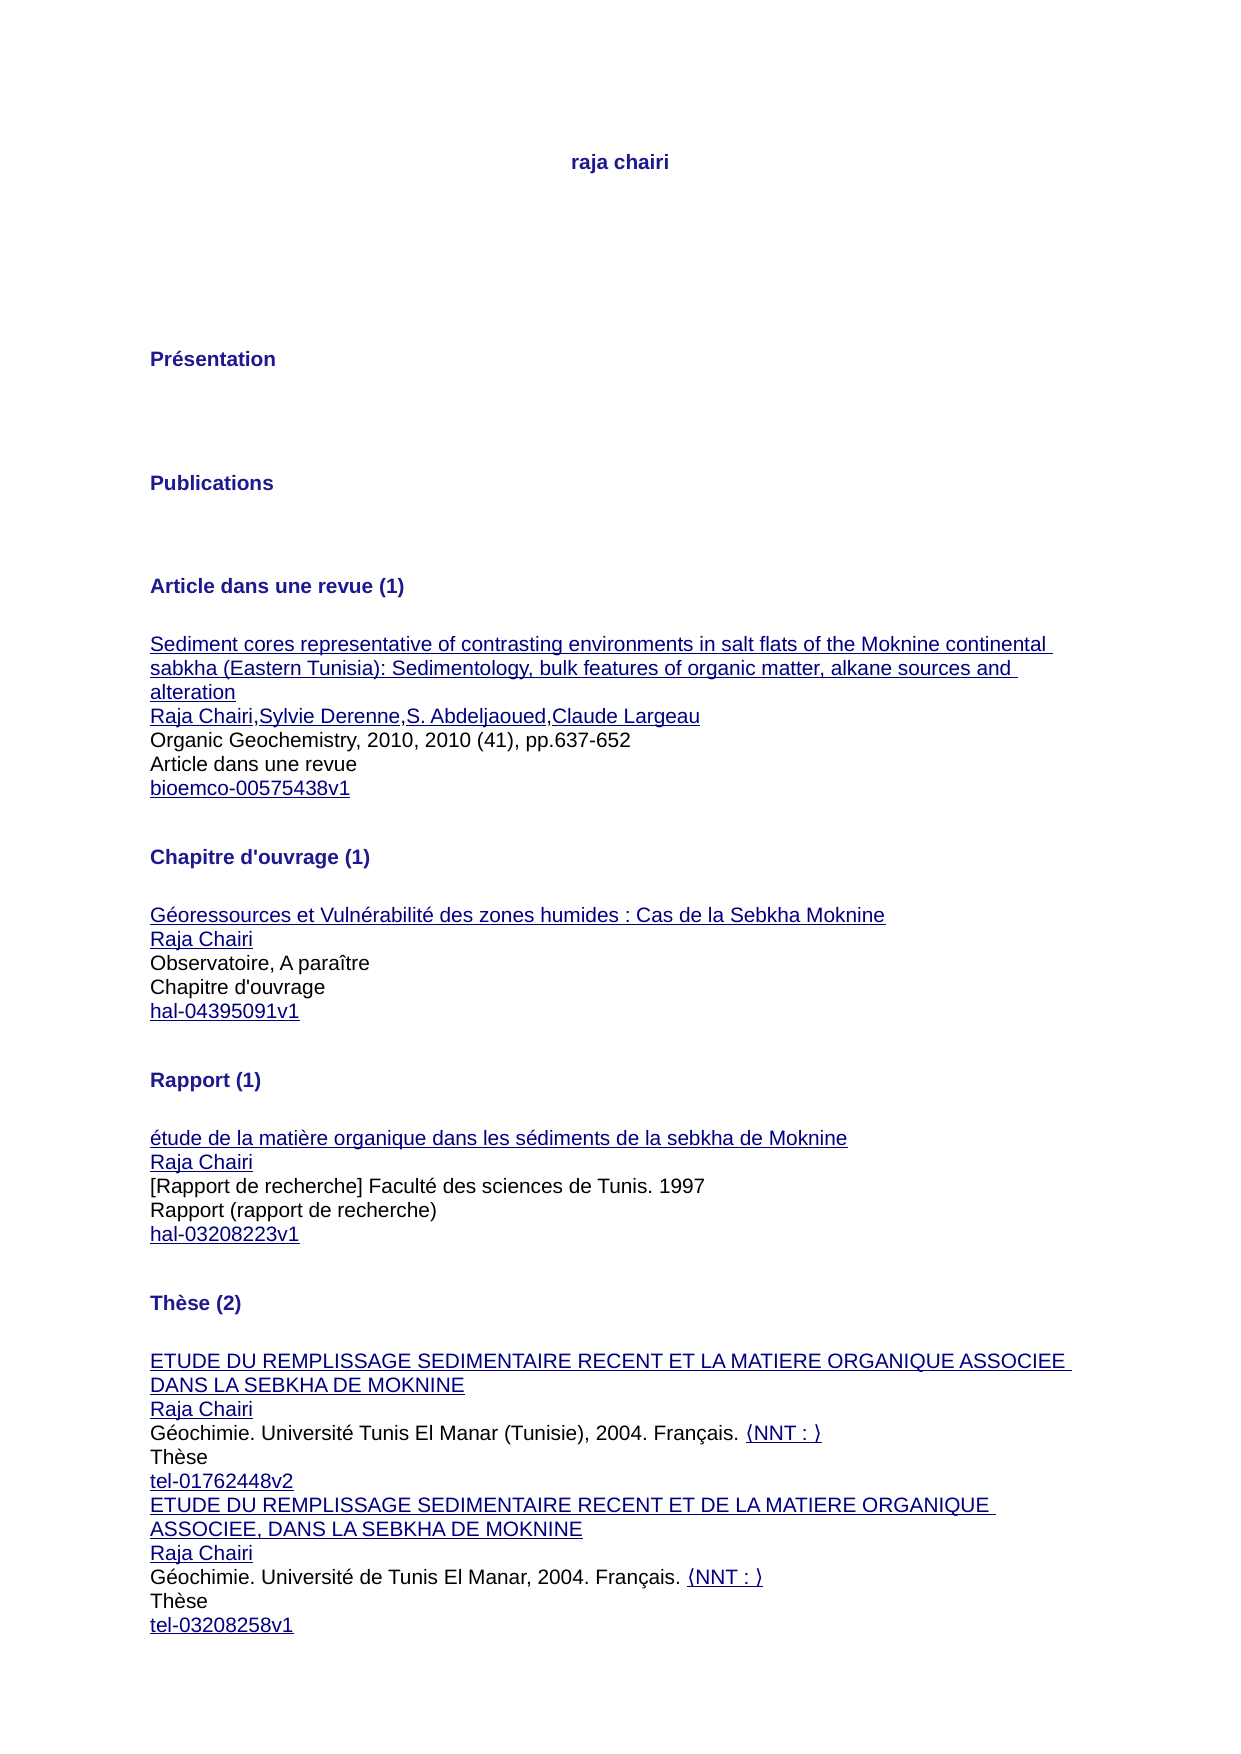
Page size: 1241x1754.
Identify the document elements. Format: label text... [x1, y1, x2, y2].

subtitle raja chairi [150, 150, 1090, 174]
table_header Sediment cores representative of contrasting environments in salt flats of the Moknine continental sabkha (Eastern Tunisia): Sedimentology, bulk features of organic matter, alkane sources and alteration Raja Chairi,Sylvie Derenne,S. Abdeljaoued,Claude Largeau Organic Geochemistry, 2010, 2010 (41), pp.637-652 Article dans une revue bioemco-00575438v1 [150, 632, 1090, 800]
subtitle Publications [150, 471, 1090, 495]
table_header Géoressources et Vulnérabilité des zones humides : Cas de la Sebkha Moknine Raja Chairi Observatoire, A paraître Chapitre d'ouvrage hal-04395091v1 [150, 903, 1090, 1023]
table_header étude de la matière organique dans les sédiments de la sebkha de Moknine Raja Chairi [Rapport de recherche] Faculté des sciences de Tunis. 1997 Rapport (rapport de recherche) hal-03208223v1 [150, 1126, 1090, 1246]
table_header ETUDE DU REMPLISSAGE SEDIMENTAIRE RECENT ET LA MATIERE ORGANIQUE ASSOCIEE DANS LA SEBKHA DE MOKNINE Raja Chairi Géochimie. Université Tunis El Manar (Tunisie), 2004. Français. ⟨NNT : ⟩ Thèse tel-01762448v2 [150, 1349, 1090, 1493]
subtitle Présentation [150, 347, 1090, 371]
subtitle Article dans une revue (1) [150, 574, 1090, 598]
subtitle Thèse (2) [150, 1291, 1090, 1314]
table_cell ETUDE DU REMPLISSAGE SEDIMENTAIRE RECENT ET DE LA MATIERE ORGANIQUE ASSOCIEE, DANS LA SEBKHA DE MOKNINE Raja Chairi Géochimie. Université de Tunis El Manar, 2004. Français. ⟨NNT : ⟩ Thèse tel-03208258v1 [150, 1493, 1090, 1636]
subtitle Chapitre d'ouvrage (1) [150, 845, 1090, 869]
subtitle Rapport (1) [150, 1068, 1090, 1092]
